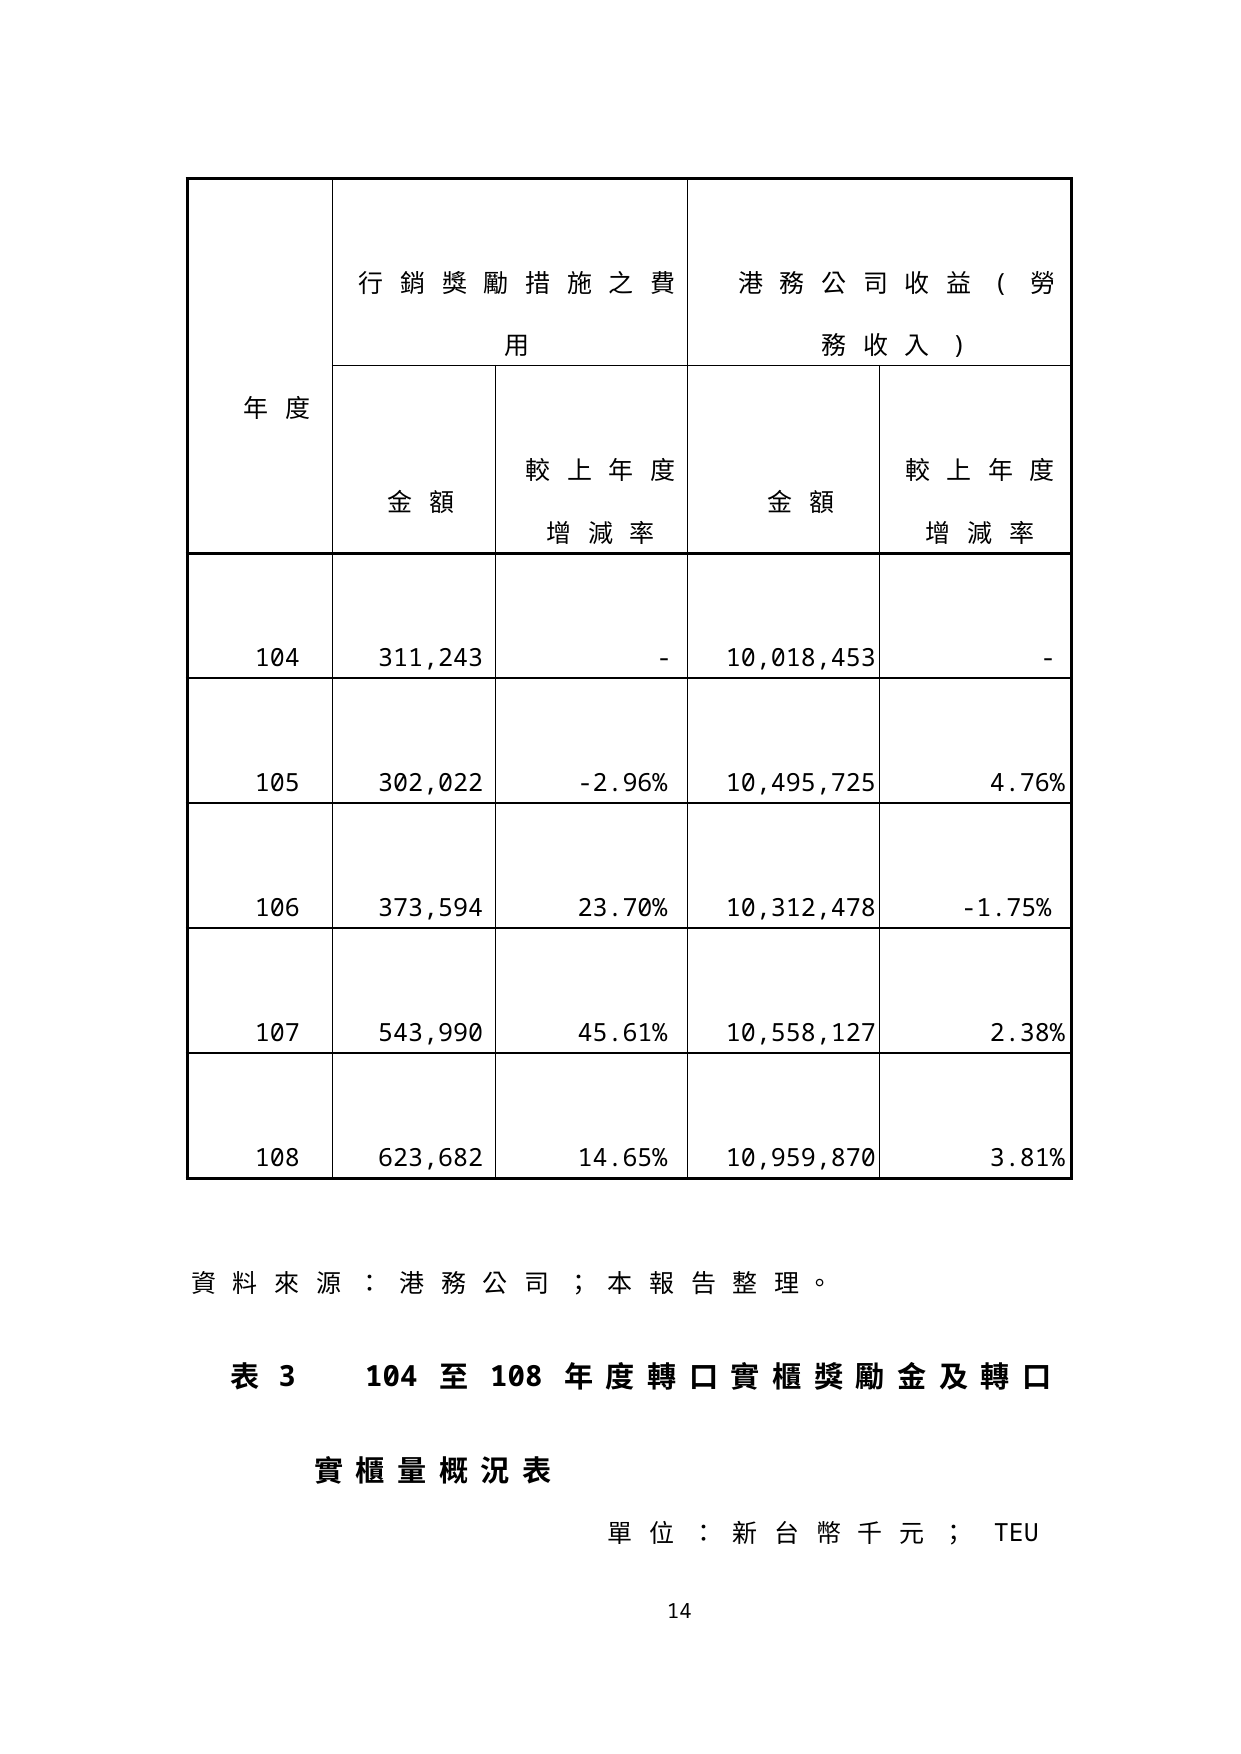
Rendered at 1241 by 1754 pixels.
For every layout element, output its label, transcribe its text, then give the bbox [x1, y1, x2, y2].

table_cell 10,018,453 [688, 555, 879, 677]
text 表3 104至108年度轉口實櫃獎勵金及轉口實櫃量概況表 [184, 1302, 1058, 1490]
table_cell 107 [189, 929, 332, 1052]
table_cell 106 [189, 804, 332, 927]
table_header 行銷獎勵措施之費用 [333, 180, 687, 365]
text 單位：新台幣千元；TEU [183, 1490, 1058, 1552]
table_cell 543,990 [333, 929, 495, 1052]
table_cell 10,558,127 [688, 929, 879, 1052]
table_cell 311,243 [333, 555, 495, 677]
table_header 年度 [189, 180, 332, 552]
table_cell 373,594 [333, 804, 495, 927]
table_cell 104 [189, 555, 332, 677]
table_cell 10,959,870 [688, 1054, 879, 1177]
table_cell 3.81% [880, 1054, 1070, 1177]
table_cell 10,495,725 [688, 679, 879, 802]
table_cell 較上年度增減率 [496, 366, 687, 552]
table_cell -1.75% [880, 804, 1070, 927]
table_cell 108 [189, 1054, 332, 1177]
table_cell 14.65% [496, 1054, 687, 1177]
table_cell 4.76% [880, 679, 1070, 802]
table_cell 105 [189, 679, 332, 802]
table_cell - [880, 555, 1070, 677]
table_cell -2.96% [496, 679, 687, 802]
table_header 港務公司收益(勞務收入) [688, 180, 1070, 365]
table_cell 較上年度增減率 [880, 366, 1070, 552]
table_cell 10,312,478 [688, 804, 879, 927]
text 資料來源：港務公司；本報告整理。 [183, 1240, 1058, 1302]
table_cell 23.70% [496, 804, 687, 927]
table_cell 623,682 [333, 1054, 495, 1177]
table_cell 2.38% [880, 929, 1070, 1052]
table_cell 金額 [688, 366, 879, 552]
table_cell - [496, 555, 687, 677]
table_cell 金額 [333, 366, 495, 552]
table_cell 302,022 [333, 679, 495, 802]
table_cell 45.61% [496, 929, 687, 1052]
